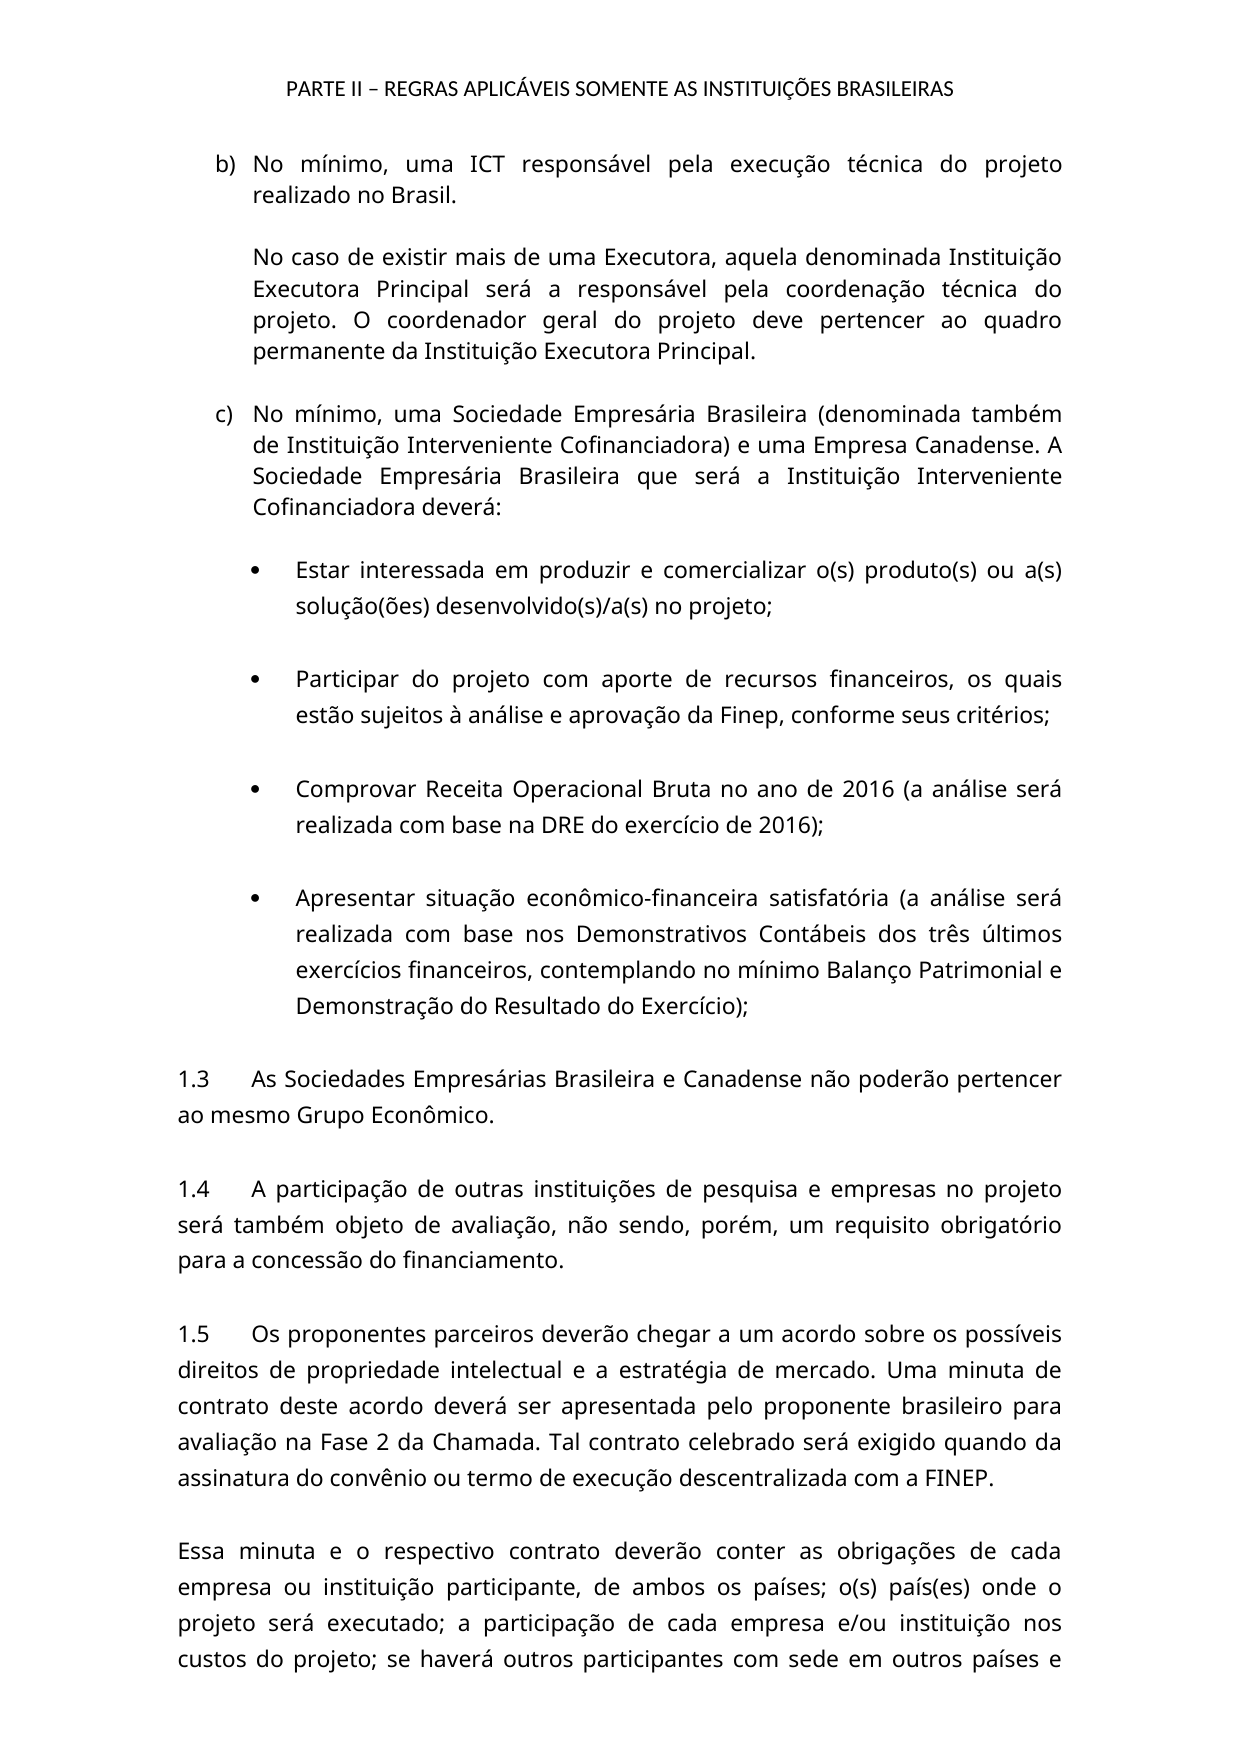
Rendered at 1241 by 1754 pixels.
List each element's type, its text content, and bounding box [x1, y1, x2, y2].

list No mínimo, uma Sociedade Empresária Brasileira (denominada também de Instituição Interveniente Cofinanciadora) e uma Empresa Canadense. A Sociedade Empresária Brasileira que será a Instituição Interveniente Cofinanciadora deverá: [215, 398, 1063, 523]
list Apresentar situação econômico-financeira satisfatória (a análise será realizada com base nos Demonstrativos Contábeis dos três últimos exercícios financeiros, contemplando no mínimo Balanço Patrimonial e Demonstração do Resultado do Exercício); [251, 882, 1063, 1021]
list Estar interessada em produzir e comercializar o(s) produto(s) ou a(s) solução(ões) desenvolvido(s)/a(s) no projeto; [251, 554, 1063, 621]
text 1.3 As Sociedades Empresárias Brasileira e Canadense não poderão pertencer ao mesmo Grupo Econômico. [177, 1063, 1063, 1130]
list No mínimo, uma ICT responsável pela execução técnica do projeto realizado no Brasil. [215, 148, 1063, 210]
text Essa minuta e o respectivo contrato deverão conter as obrigações de cada empresa ou instituição participante, de ambos os países; o(s) país(es) onde o projeto será executado; a participação de cada empresa e/ou instituição nos custos do projeto; se haverá outros participantes com sede em outros países e [177, 1535, 1063, 1674]
text 1.4 A participação de outras instituições de pesquisa e empresas no projeto será também objeto de avaliação, não sendo, porém, um requisito obrigatório para a concessão do financiamento. [177, 1173, 1063, 1276]
text 1.5 Os proponentes parceiros deverão chegar a um acordo sobre os possíveis direitos de propriedade intelectual e a estratégia de mercado. Uma minuta de contrato deste acordo deverá ser apresentada pelo proponente brasileiro para avaliação na Fase 2 da Chamada. Tal contrato celebrado será exigido quando da assinatura do convênio ou termo de execução descentralizada com a FINEP. [177, 1318, 1063, 1493]
list Participar do projeto com aporte de recursos financeiros, os quais estão sujeitos à análise e aprovação da Finep, conforme seus critérios; [251, 663, 1063, 730]
list Comprovar Receita Operacional Bruta no ano de 2016 (a análise será realizada com base na DRE do exercício de 2016); [251, 773, 1063, 840]
list No caso de existir mais de uma Executora, aquela denominada Instituição Executora Principal será a responsável pela coordenação técnica do projeto. O coordenador geral do projeto deve pertencer ao quadro permanente da Instituição Executora Principal. [252, 241, 1063, 366]
